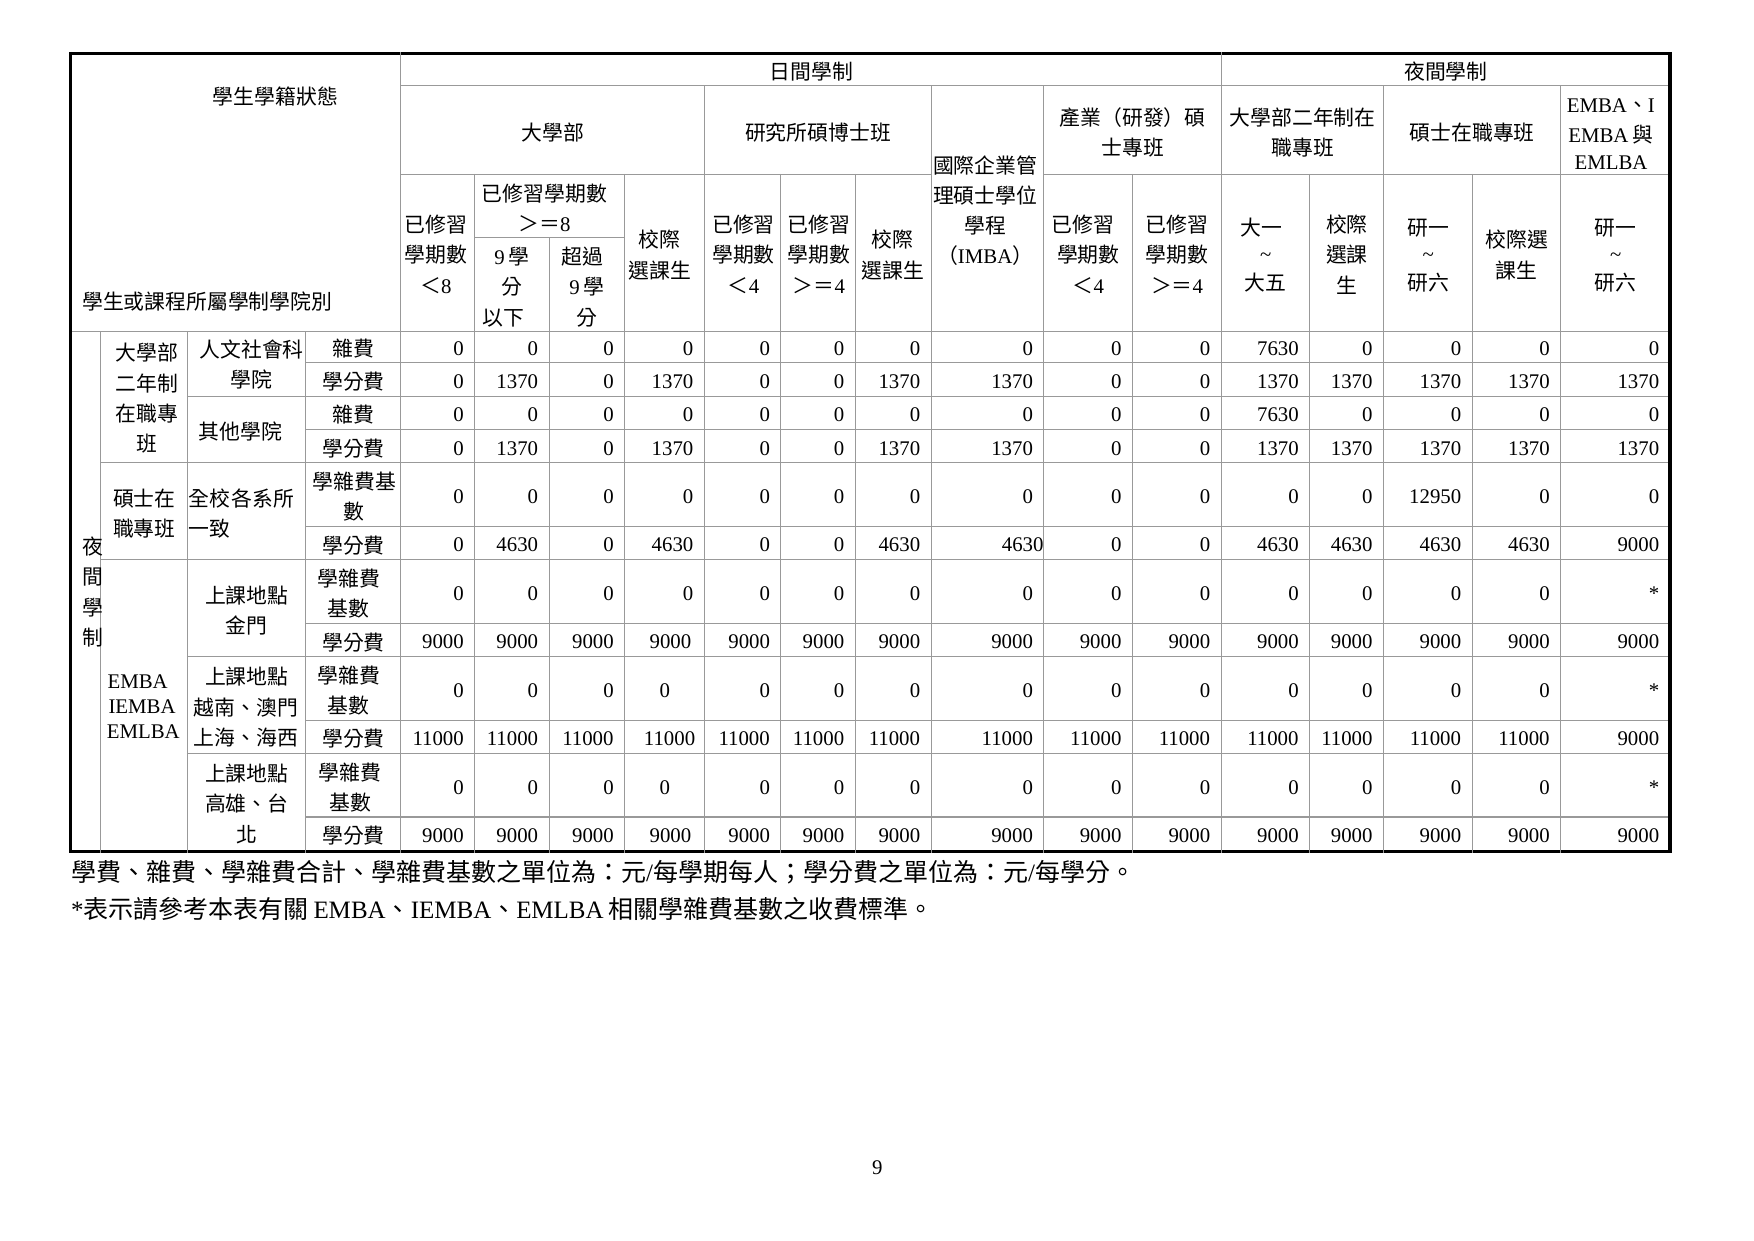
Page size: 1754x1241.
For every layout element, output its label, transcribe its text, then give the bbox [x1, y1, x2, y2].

table_cell 0 [932, 332, 1043, 362]
table_cell 0 [1310, 463, 1383, 526]
table_cell 9000 [856, 624, 931, 656]
table_cell 0 [475, 754, 549, 816]
table_cell 0 [856, 560, 931, 623]
table_cell 0 [625, 397, 704, 429]
table_cell 0 [401, 527, 474, 559]
table_cell 0 [705, 363, 780, 396]
table_cell 學分費 [306, 430, 400, 462]
table_cell 產業（研發）碩士專班 [1044, 86, 1221, 174]
table_cell 學雜費基數 [306, 463, 400, 526]
table_cell 0 [401, 332, 474, 362]
table_cell 0 [1044, 527, 1132, 559]
table_cell 上課地點 高雄、台北 [188, 754, 305, 850]
table_cell 0 [1473, 657, 1560, 719]
table_cell 雜費 [306, 332, 400, 362]
table_cell 1370 [1473, 430, 1560, 462]
table_cell * [1561, 657, 1668, 719]
table_cell 0 [781, 363, 855, 396]
table_cell 0 [1222, 754, 1309, 816]
table_cell 0 [932, 657, 1043, 719]
table_cell 1370 [625, 363, 704, 396]
table_cell 0 [932, 397, 1043, 429]
table_cell 1370 [1384, 363, 1472, 396]
table_cell 1370 [1561, 363, 1668, 396]
table_cell 9000 [401, 624, 474, 656]
table_cell 0 [1473, 560, 1560, 623]
table_cell 0 [1310, 754, 1383, 816]
table_cell 學分費 [306, 818, 400, 850]
table_cell 11000 [781, 721, 855, 753]
table_cell 9000 [475, 624, 549, 656]
table_cell 0 [550, 527, 624, 559]
table_cell 9000 [1044, 624, 1132, 656]
table_cell 研一 ~ 研六 [1384, 175, 1472, 331]
table_cell 0 [705, 657, 780, 719]
table_cell 11000 [1044, 721, 1132, 753]
table_cell 1370 [856, 430, 931, 462]
table_cell 已修習學期數＞＝4 [781, 175, 855, 331]
table_cell 研究所碩博士班 [705, 86, 931, 174]
table_cell 0 [1561, 332, 1668, 362]
table_cell 0 [1384, 397, 1472, 429]
table_cell 0 [1310, 397, 1383, 429]
table_cell 0 [781, 657, 855, 719]
table_cell 1370 [1222, 363, 1309, 396]
table_cell 9000 [1384, 624, 1472, 656]
table_cell 0 [1384, 560, 1472, 623]
table_cell 碩士在職專班 [1384, 86, 1560, 174]
table_cell 12950 [1384, 463, 1472, 526]
table_cell 9000 [1561, 818, 1668, 850]
table_cell 1370 [932, 363, 1043, 396]
table_cell 0 [705, 527, 780, 559]
table_cell 全校各系所一致 [188, 463, 305, 559]
table_cell 4630 [856, 527, 931, 559]
table_cell 0 [1384, 332, 1472, 362]
table_cell 11000 [705, 721, 780, 753]
table_cell 0 [550, 363, 624, 396]
table_cell 0 [705, 397, 780, 429]
table_cell 0 [1561, 463, 1668, 526]
table_cell 0 [856, 463, 931, 526]
table_cell 9000 [1561, 527, 1668, 559]
table_cell 9000 [705, 624, 780, 656]
table_cell 0 [1133, 463, 1221, 526]
table_cell 夜 間 學 制 [72, 332, 100, 850]
table_cell 0 [1473, 397, 1560, 429]
table_cell 0 [705, 754, 780, 816]
table_cell 9000 [856, 818, 931, 850]
table_cell 0 [1222, 463, 1309, 526]
table_cell 7630 [1222, 332, 1309, 362]
table_cell 0 [475, 397, 549, 429]
table_cell 9000 [1133, 818, 1221, 850]
table_cell 學分費 [306, 624, 400, 656]
table_cell 9000 [550, 624, 624, 656]
table_cell 1370 [475, 430, 549, 462]
table_cell 0 [625, 657, 704, 719]
table_cell 國際企業管理碩士學位學程（IMBA） [932, 86, 1043, 331]
table_cell 9000 [1222, 818, 1309, 850]
table_cell 9000 [781, 624, 855, 656]
table_cell 0 [1384, 754, 1472, 816]
table_cell 4630 [1222, 527, 1309, 559]
table_cell 4630 [932, 527, 1043, 559]
table_cell 9000 [401, 818, 474, 850]
table_cell 9000 [1473, 818, 1560, 850]
table_cell 0 [1133, 754, 1221, 816]
table_cell 0 [1044, 560, 1132, 623]
table_cell 1370 [856, 363, 931, 396]
table_cell 11000 [932, 721, 1043, 753]
table_cell 1370 [1561, 430, 1668, 462]
table_cell 研一 ~ 研六 [1561, 175, 1668, 331]
table_cell 0 [705, 332, 780, 362]
table_header 日間學制 [401, 55, 1221, 85]
table_cell 1370 [1310, 363, 1383, 396]
table_header 學生學籍狀態 學生或課程所屬學制學院別 [72, 55, 400, 331]
table_cell 9000 [1384, 818, 1472, 850]
table_cell 0 [625, 332, 704, 362]
table_cell 0 [932, 560, 1043, 623]
table_cell 9000 [625, 818, 704, 850]
table_cell 0 [1044, 430, 1132, 462]
table_cell 0 [781, 754, 855, 816]
table_cell * [1561, 560, 1668, 623]
table_cell * [1561, 754, 1668, 816]
table_cell 碩士在職專班 [101, 463, 187, 559]
table_cell 0 [856, 397, 931, 429]
table_cell 大學部二年制在職專班 [1222, 86, 1383, 174]
table_cell 11000 [1310, 721, 1383, 753]
table_cell 1370 [1384, 430, 1472, 462]
table_cell 0 [1044, 463, 1132, 526]
table_cell 0 [1133, 560, 1221, 623]
table_cell 0 [550, 754, 624, 816]
table_cell 9000 [1044, 818, 1132, 850]
table_cell 0 [1044, 657, 1132, 719]
table_cell 0 [625, 560, 704, 623]
table_cell 9000 [1222, 624, 1309, 656]
table_cell 0 [781, 430, 855, 462]
text *表示請參考本表有關EMBA、IEMBA、EMLBA相關學雜費基數之收費標準。 [71, 889, 1683, 925]
table_cell 11000 [1384, 721, 1472, 753]
table_cell 0 [475, 463, 549, 526]
table_cell 0 [781, 560, 855, 623]
table_cell 1370 [475, 363, 549, 396]
table_cell 校際 選課生 [856, 175, 931, 331]
table_cell 11000 [625, 721, 704, 753]
table_cell 0 [401, 657, 474, 719]
table_cell 4630 [1473, 527, 1560, 559]
table_cell 0 [781, 527, 855, 559]
table_cell 0 [550, 657, 624, 719]
table_cell 0 [1044, 363, 1132, 396]
table_cell 9000 [1133, 624, 1221, 656]
table_cell 0 [401, 463, 474, 526]
table_cell EMBA、IEMBA與EMLBA [1561, 86, 1668, 174]
table_cell 超過 9學分 [550, 238, 624, 331]
table_cell 學雜費基數 [306, 754, 400, 816]
table_cell 9000 [1310, 818, 1383, 850]
table_cell 0 [625, 463, 704, 526]
table_cell 9000 [550, 818, 624, 850]
table_cell 0 [475, 560, 549, 623]
table_cell 9000 [475, 818, 549, 850]
table_cell 0 [475, 657, 549, 719]
table_cell 0 [550, 463, 624, 526]
table_cell 0 [1310, 560, 1383, 623]
table_cell 0 [705, 463, 780, 526]
table_cell 0 [625, 754, 704, 816]
table_cell 1370 [1222, 430, 1309, 462]
table_cell 0 [781, 397, 855, 429]
table_cell 11000 [856, 721, 931, 753]
table_cell 7630 [1222, 397, 1309, 429]
table_cell 0 [1310, 657, 1383, 719]
table_cell 0 [401, 560, 474, 623]
table_cell 上課地點 越南、澳門 上海、海西 [188, 657, 305, 753]
table_cell 0 [1561, 397, 1668, 429]
table_cell 11000 [550, 721, 624, 753]
table_cell 4630 [475, 527, 549, 559]
table_cell 0 [550, 397, 624, 429]
table_header 夜間學制 [1222, 55, 1668, 85]
table_cell 9000 [625, 624, 704, 656]
table_cell 已修習學期數＜8 [401, 175, 474, 331]
table_cell 0 [1384, 657, 1472, 719]
table_cell 已修習 學期數 ＜4 [1044, 175, 1132, 331]
table_cell 其他學院 [188, 397, 305, 462]
table_cell 0 [856, 754, 931, 816]
table_cell 9000 [705, 818, 780, 850]
table_cell 1370 [1310, 430, 1383, 462]
table_cell 0 [705, 560, 780, 623]
table_cell 學分費 [306, 527, 400, 559]
table_cell 0 [856, 332, 931, 362]
table_cell 9000 [781, 818, 855, 850]
table_cell 9學分 以下 [475, 238, 549, 331]
table_cell 11000 [1473, 721, 1560, 753]
table_cell 0 [1044, 397, 1132, 429]
table_cell 雜費 [306, 397, 400, 429]
table_cell 0 [1133, 430, 1221, 462]
table_cell 0 [1222, 560, 1309, 623]
table_cell 學雜費基數 [306, 657, 400, 719]
table_cell 校際 選課生 [625, 175, 704, 331]
table_cell 1370 [932, 430, 1043, 462]
table_cell 0 [1473, 754, 1560, 816]
table_cell 0 [1473, 463, 1560, 526]
table_cell 大學部 二年制 在職專班 [101, 332, 187, 462]
table_cell 9000 [1473, 624, 1560, 656]
table_cell 9000 [932, 624, 1043, 656]
table_cell 0 [401, 754, 474, 816]
table_cell 上課地點金門 [188, 560, 305, 656]
table_cell 0 [1473, 332, 1560, 362]
table_cell 0 [1133, 332, 1221, 362]
table_cell 0 [781, 332, 855, 362]
table_cell 學分費 [306, 721, 400, 753]
table_cell 已修習學期數＞＝4 [1133, 175, 1221, 331]
table_cell 0 [550, 430, 624, 462]
table_cell 0 [1133, 363, 1221, 396]
table_cell 0 [856, 657, 931, 719]
table_cell 0 [1044, 754, 1132, 816]
table_cell 已修習學期數＜4 [705, 175, 780, 331]
table_cell 11000 [1222, 721, 1309, 753]
table_cell 0 [550, 560, 624, 623]
table_cell 1370 [1473, 363, 1560, 396]
table_cell 4630 [1384, 527, 1472, 559]
table_cell 人文社會科學院 [188, 332, 305, 396]
table_cell 大一 ~ 大五 [1222, 175, 1309, 331]
table_cell 11000 [475, 721, 549, 753]
table_cell 0 [1044, 332, 1132, 362]
table_cell 0 [932, 754, 1043, 816]
table_cell 0 [401, 363, 474, 396]
table_cell 11000 [1133, 721, 1221, 753]
table_cell 0 [1133, 657, 1221, 719]
table_cell 0 [475, 332, 549, 362]
table_cell 9000 [1310, 624, 1383, 656]
table_cell 校際 選課生 [1310, 175, 1383, 331]
table_cell 已修習學期數＞＝8 [475, 175, 624, 237]
table_cell 4630 [625, 527, 704, 559]
table_cell 4630 [1310, 527, 1383, 559]
table_cell 0 [401, 397, 474, 429]
table_cell 0 [1133, 527, 1221, 559]
table_cell 學雜費基數 [306, 560, 400, 623]
table_cell 9000 [1561, 624, 1668, 656]
table_cell 0 [401, 430, 474, 462]
table_cell 大學部 [401, 86, 704, 174]
text 學費、雜費、學雜費合計、學雜費基數之單位為：元/每學期每人；學分費之單位為：元/每學分。 [71, 853, 1683, 889]
table_cell 9000 [932, 818, 1043, 850]
table_cell 0 [932, 463, 1043, 526]
table_cell 學分費 [306, 363, 400, 396]
table_cell 0 [1133, 397, 1221, 429]
table_cell 0 [550, 332, 624, 362]
table_cell 9000 [1561, 721, 1668, 753]
table_cell 0 [705, 430, 780, 462]
table_cell 校際選課生 [1473, 175, 1560, 331]
table_cell 1370 [625, 430, 704, 462]
table_cell EMBA IEMBA EMLBA [101, 560, 187, 850]
table_cell 0 [781, 463, 855, 526]
table_cell 0 [1222, 657, 1309, 719]
table_cell 0 [1310, 332, 1383, 362]
table_cell 11000 [401, 721, 474, 753]
